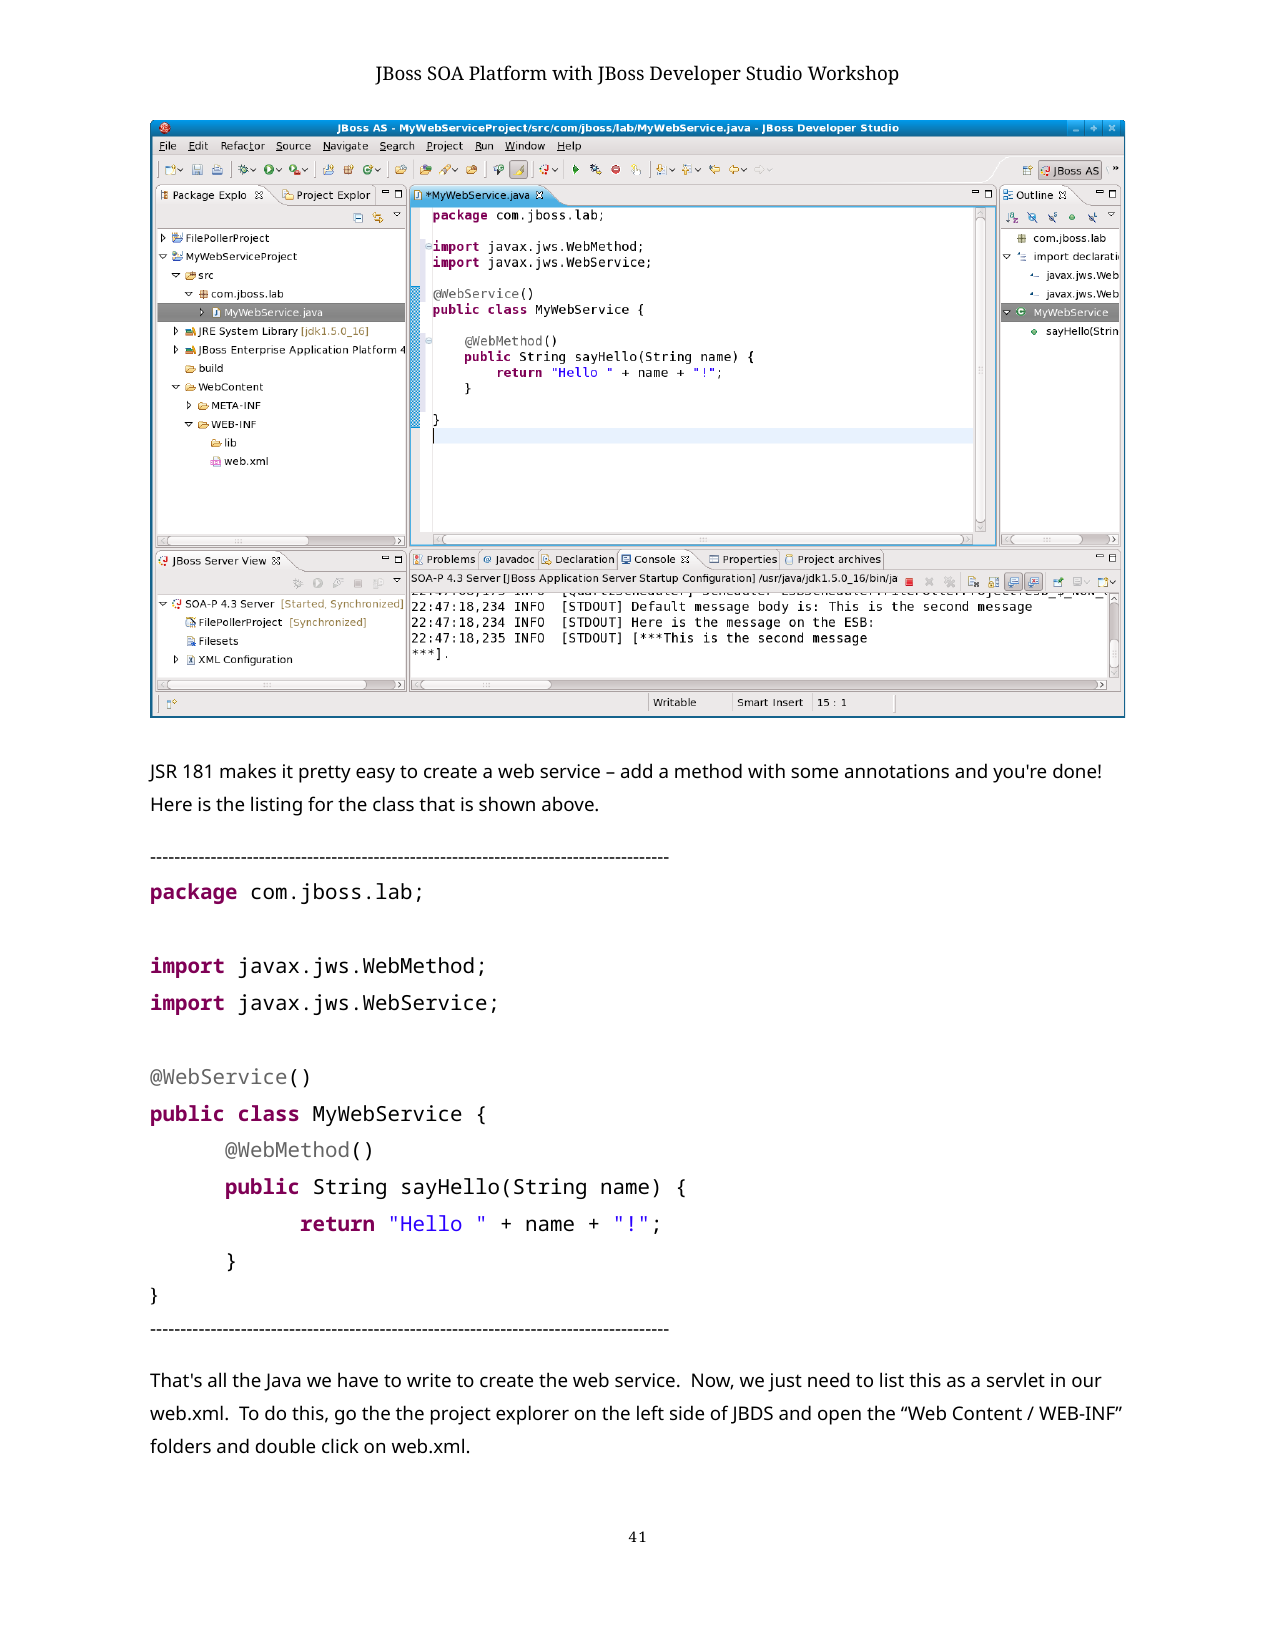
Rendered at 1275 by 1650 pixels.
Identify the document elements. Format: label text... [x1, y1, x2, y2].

picture [150, 123, 1125, 718]
text -------------------------------------------------------------------------------------- package com.jboss.lab; import javax.jws.WebMethod; import javax.jws.WebService; @WebService() public class MyWebService { @WebMethod() public String sayHello(String name) { return "Hello " + name + "!"; } } -------------------------------------------------------------------------------------- [150, 843, 1125, 1341]
picture [1086, 120, 1102, 129]
text JSR 181 makes it pretty easy to create a web service – add a method with some annotations and you're done! Here is the listing for the class that is shown above. [150, 718, 1125, 817]
picture [1068, 120, 1084, 131]
text That's all the Java we have to write to create the web service. Now, we just need to list this as a servlet in our web.xml. To do this, go the the project explorer on the left side of JBDS and open the “Web Content / WEB-INF” folders and double click on web.xml. [150, 1367, 1125, 1459]
picture [1104, 120, 1119, 130]
